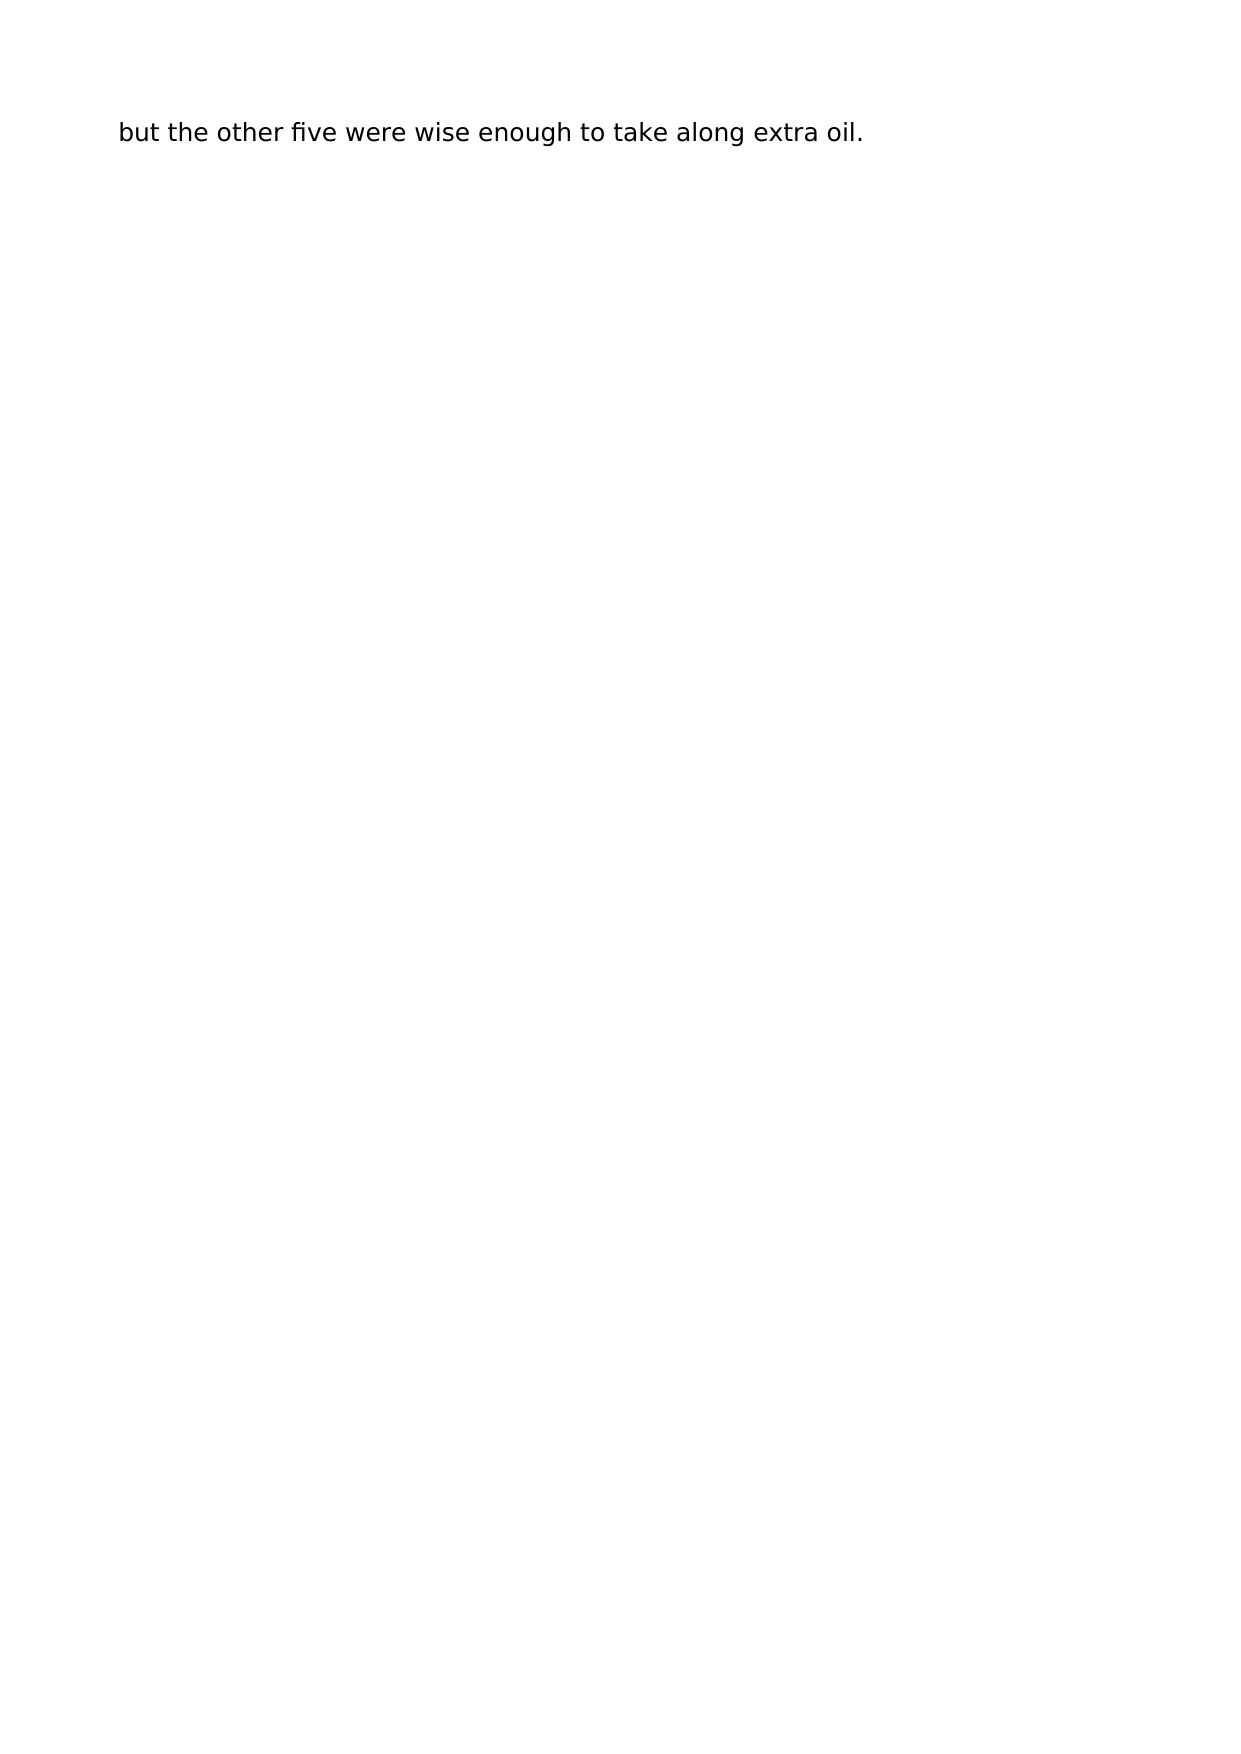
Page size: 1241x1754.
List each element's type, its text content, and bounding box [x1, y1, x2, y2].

text but the other five were wise enough to take along extra oil. [118, 118, 1122, 147]
